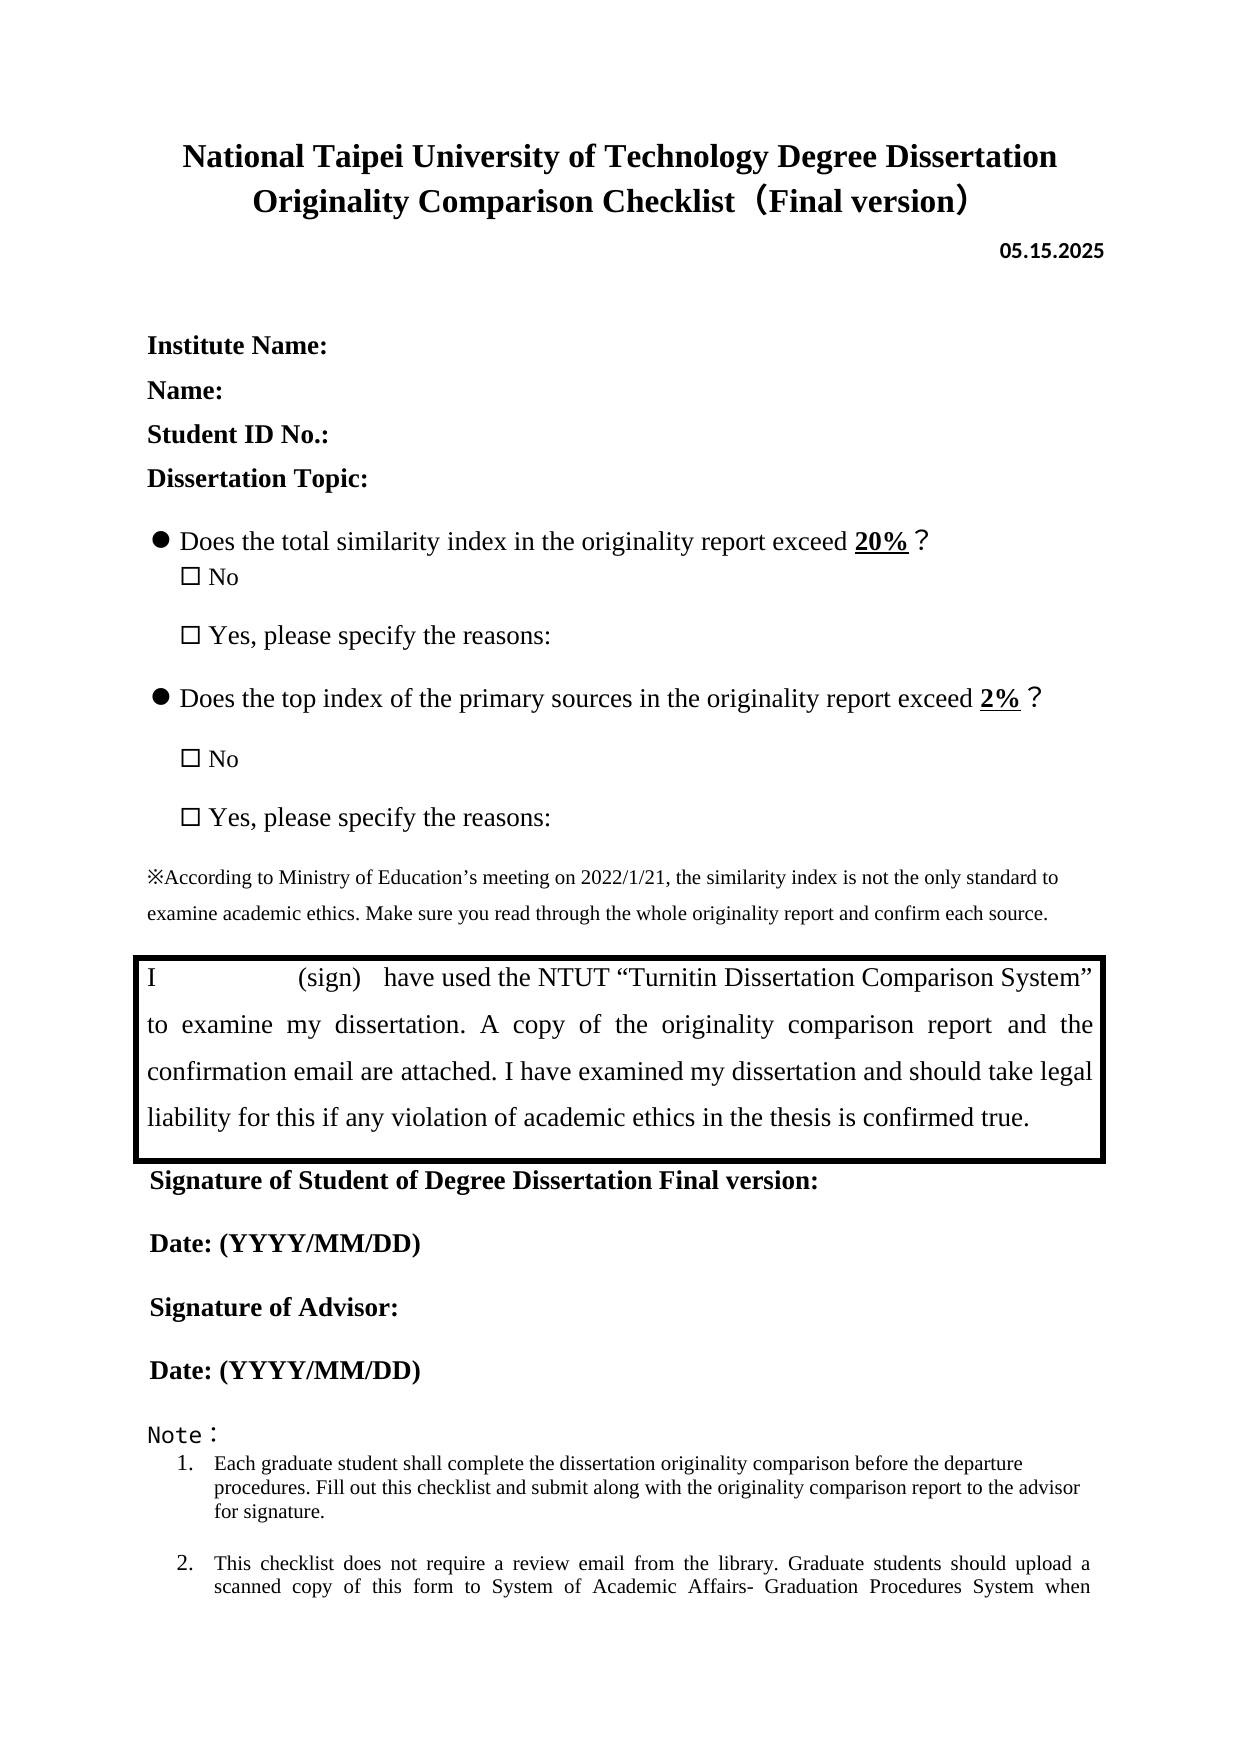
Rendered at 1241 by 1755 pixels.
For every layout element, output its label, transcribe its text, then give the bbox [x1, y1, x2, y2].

text 05.15.2025 [136, 235, 1104, 264]
text National Taipei University of Technology Degree Dissertation Originality Comparison Checklist（Final version） [136, 136, 1104, 222]
table_cell Dissertation Topic: [136, 462, 1103, 507]
table_cell Student ID No.: [136, 418, 1103, 462]
table_cell Note： Each graduate student shall complete the dissertation originality comparison before the departure procedures. Fill out this checklist and submit along with the originality comparison report to the advisor for signature. This checklist does not require a review email from the library. Graduate students should upload a scanned copy of this form to System of Academic Affairs- Graduation Procedures System when [136, 1415, 1103, 1618]
table_cell Signature of Student of Degree Dissertation Final version: Date: (YYYY/MM/DD) Signature of Advisor: Date: (YYYY/MM/DD) [136, 1164, 1103, 1415]
table_cell Does the total similarity index in the originality report exceed 20%？  No  Yes, please specify the reasons: Does the top index of the primary sources in the originality report exceed 2%？  No  Yes, please specify the reasons: ※According to Ministry of Education’s meeting on 2022/1/21, the similarity index is not the only standard to examine academic ethics. Make sure you read through the whole originality report and confirm each source. [136, 507, 1103, 955]
table_header Institute Name: [136, 330, 1103, 374]
table_cell I (sign) have used the NTUT “Turnitin Dissertation Comparison System” to examine my dissertation. A copy of the originality comparison report and the confirmation email are attached. I have examined my dissertation and should take legal liability for this if any violation of academic ethics in the thesis is confirmed true. [139, 961, 1100, 1158]
table_cell Name: [136, 374, 1103, 418]
